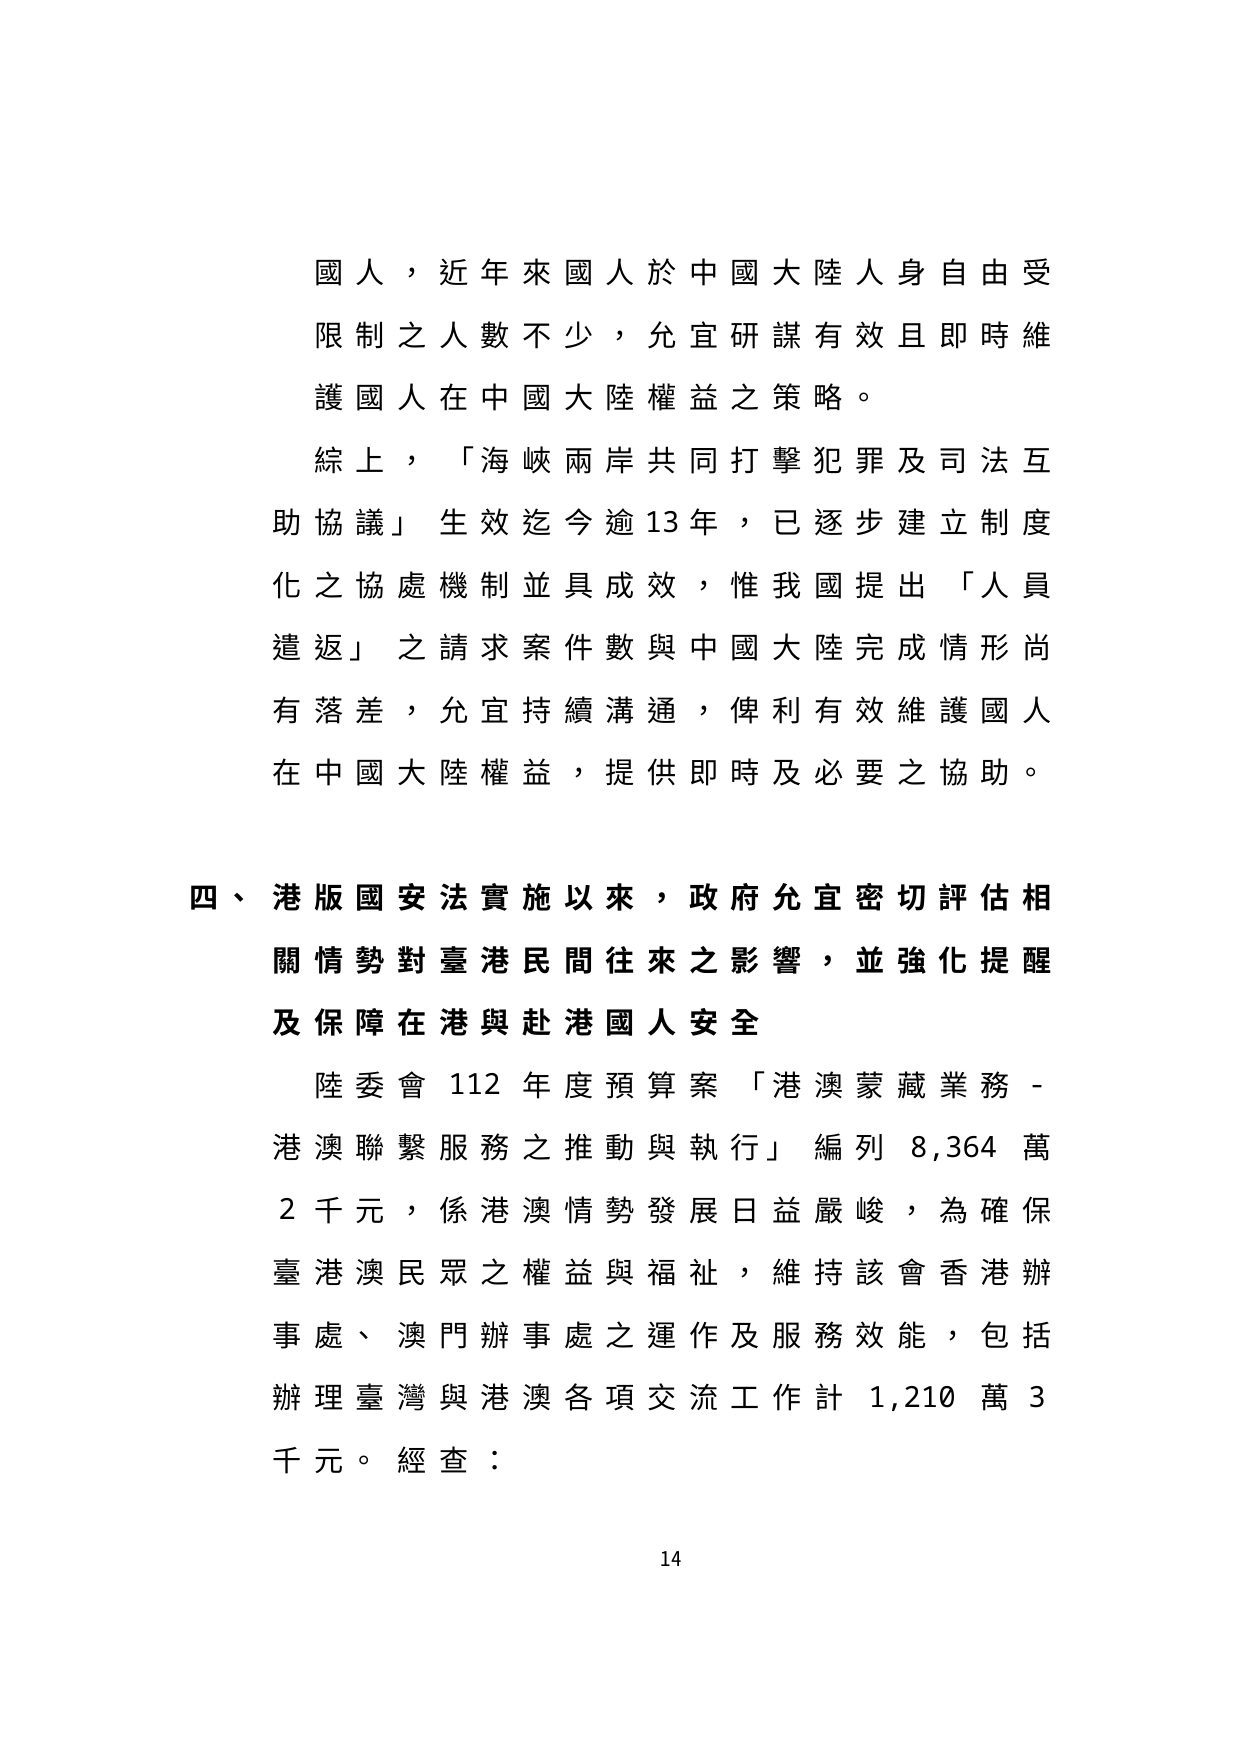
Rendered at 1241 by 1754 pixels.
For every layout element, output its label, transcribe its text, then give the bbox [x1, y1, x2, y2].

text 4.由上開數據得知，兩岸司法互助協議執行多年已具成效，惟「人員遣返」部分，我國請求人數與中國大陸完成人數之落差頗大。由於中國大陸屢以顛覆國家政權罪、非法提供國家秘密罪及間諜罪等罪名監禁國人，近年來國人於中國大陸人身自由受限制之人數不少，允宜研謀有效且即時維護國人在中國大陸權益之策略。 [271, 229, 1058, 417]
text 四、港版國安法實施以來，政府允宜密切評估相關情勢對臺港民間往來之影響，並強化提醒及保障在港與赴港國人安全 [183, 854, 1058, 1042]
text 陸委會112年度預算案「港澳蒙藏業務-港澳聯繫服務之推動與執行」編列8,364萬2千元，係港澳情勢發展日益嚴峻，為確保臺港澳民眾之權益與福祉，維持該會香港辦事處、澳門辦事處之運作及服務效能，包括辦理臺灣與港澳各項交流工作計1,210萬3千元。經查： [242, 1042, 1058, 1479]
text 綜上，「海峽兩岸共同打擊犯罪及司法互助協議」生效迄今逾13年，已逐步建立制度化之協處機制並具成效，惟我國提出「人員遣返」之請求案件數與中國大陸完成情形尚有落差，允宜持續溝通，俾利有效維護國人在中國大陸權益，提供即時及必要之協助。 [242, 417, 1058, 792]
